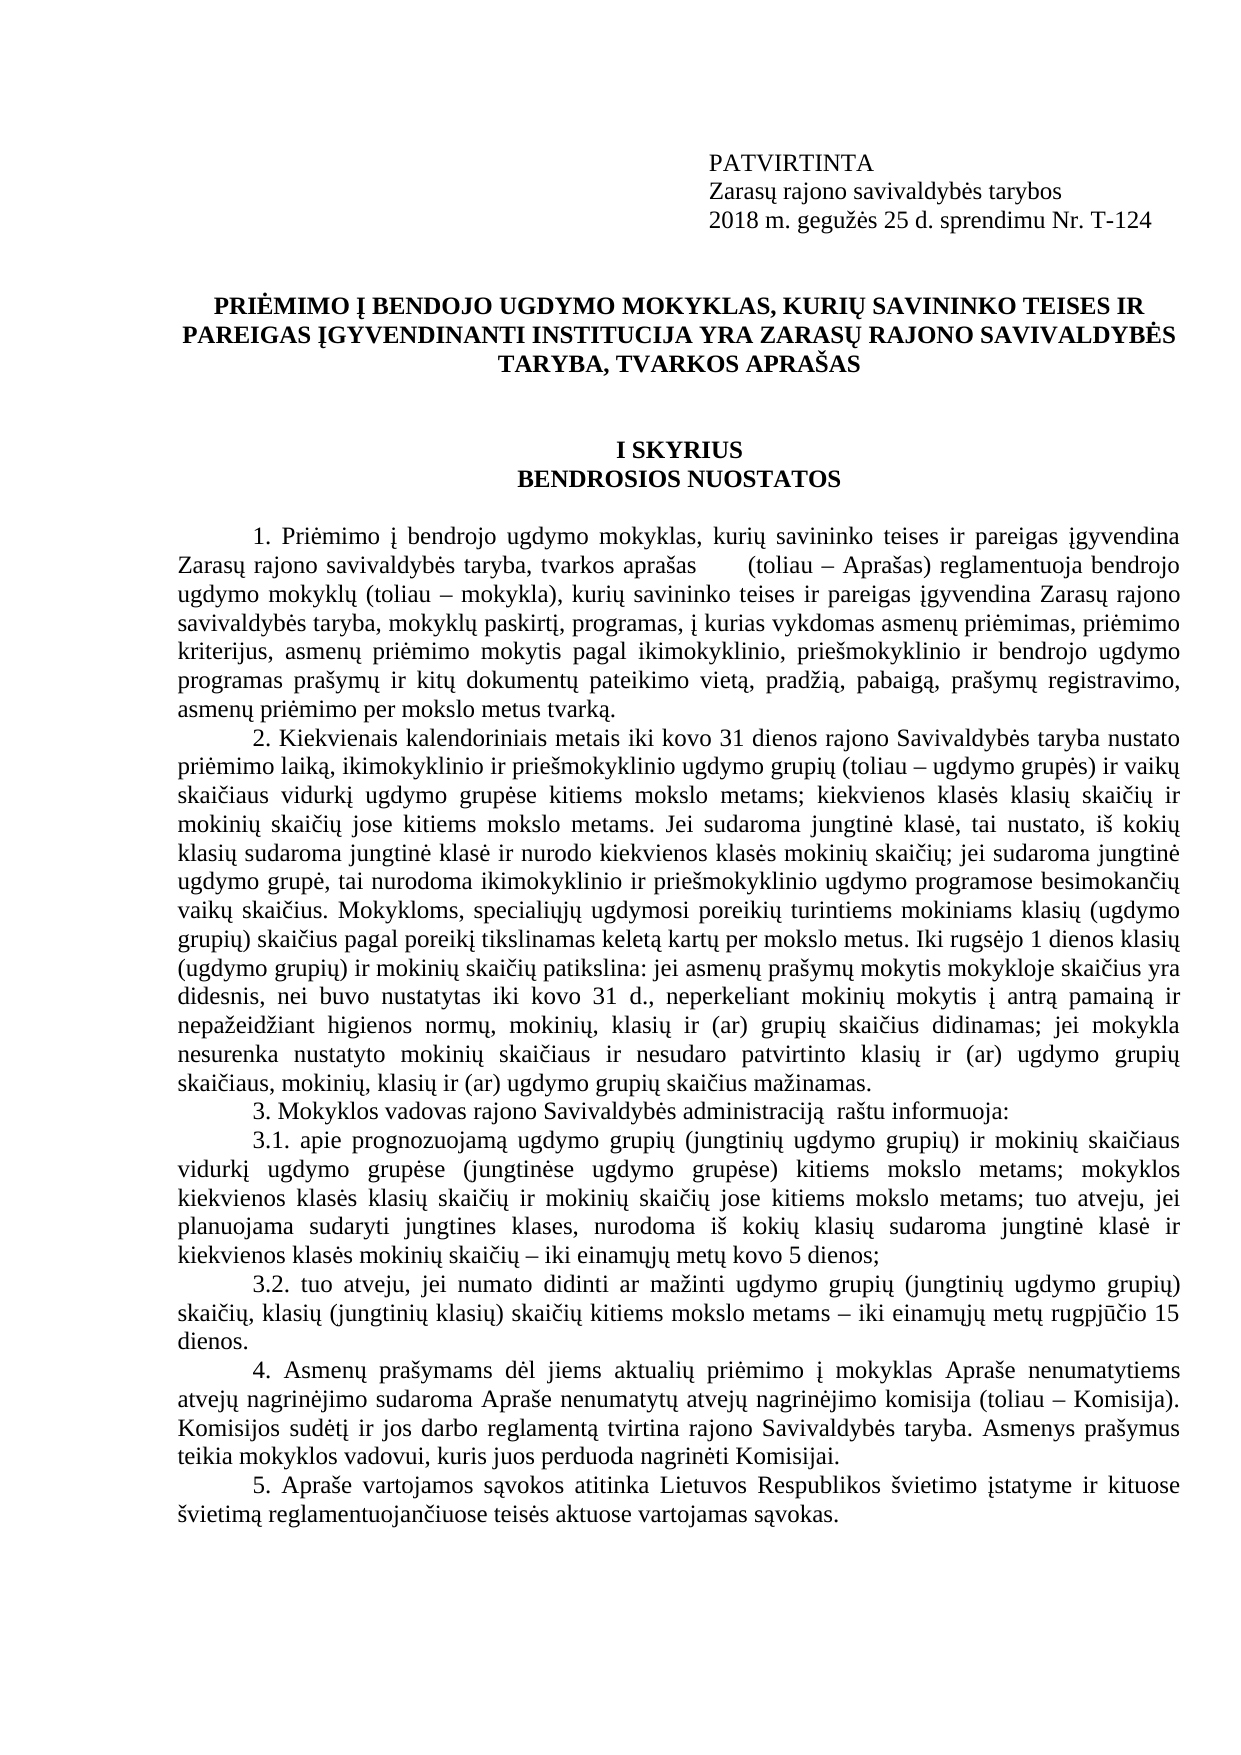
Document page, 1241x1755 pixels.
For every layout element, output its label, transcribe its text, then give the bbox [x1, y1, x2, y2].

text 2. Kiekvienais kalendoriniais metais iki kovo 31 dienos rajono Savivaldybės taryba nustato priėmimo laiką, ikimokyklinio ir priešmokyklinio ugdymo grupių (toliau – ugdymo grupės) ir vaikų skaičiaus vidurkį ugdymo grupėse kitiems mokslo metams; kiekvienos klasės klasių skaičių ir mokinių skaičių jose kitiems mokslo metams. Jei sudaroma jungtinė klasė, tai nustato, iš kokių klasių sudaroma jungtinė klasė ir nurodo kiekvienos klasės mokinių skaičių; jei sudaroma jungtinė ugdymo grupė, tai nurodoma ikimokyklinio ir priešmokyklinio ugdymo programose besimokančių vaikų skaičius. Mokykloms, specialiųjų ugdymosi poreikių turintiems mokiniams klasių (ugdymo grupių) skaičius pagal poreikį tikslinamas keletą kartų per mokslo metus. Iki rugsėjo 1 dienos klasių (ugdymo grupių) ir mokinių skaičių patikslina: jei asmenų prašymų mokytis mokykloje skaičius yra didesnis, nei buvo nustatytas iki kovo 31 d., neperkeliant mokinių mokytis į antrą pamainą ir nepažeidžiant higienos normų, mokinių, klasių ir (ar) grupių skaičius didinamas; jei mokykla nesurenka nustatyto mokinių skaičiaus ir nesudaro patvirtinto klasių ir (ar) ugdymo grupių skaičiaus, mokinių, klasių ir (ar) ugdymo grupių skaičius mažinamas. [177, 723, 1181, 1096]
text 5. Apraše vartojamos sąvokos atitinka Lietuvos Respublikos švietimo įstatyme ir kituose švietimą reglamentuojančiuose teisės aktuose vartojamas sąvokas. [177, 1470, 1181, 1528]
text PATVIRTINTA [177, 148, 1181, 176]
text I SKYRIUS [177, 435, 1181, 464]
text 4. Asmenų prašymams dėl jiems aktualių priėmimo į mokyklas Apraše nenumatytiems atvejų nagrinėjimo sudaroma Apraše nenumatytų atvejų nagrinėjimo komisija (toliau – Komisija). Komisijos sudėtį ir jos darbo reglamentą tvirtina rajono Savivaldybės taryba. Asmenys prašymus teikia mokyklos vadovui, kuris juos perduoda nagrinėti Komisijai. [177, 1355, 1181, 1470]
text Zarasų rajono savivaldybės tarybos [177, 176, 1181, 205]
text 3.1. apie prognozuojamą ugdymo grupių (jungtinių ugdymo grupių) ir mokinių skaičiaus vidurkį ugdymo grupėse (jungtinėse ugdymo grupėse) kitiems mokslo metams; mokyklos kiekvienos klasės klasių skaičių ir mokinių skaičių jose kitiems mokslo metams; tuo atveju, jei planuojama sudaryti jungtines klases, nurodoma iš kokių klasių sudaroma jungtinė klasė ir kiekvienos klasės mokinių skaičių – iki einamųjų metų kovo 5 dienos; [177, 1125, 1181, 1269]
text PRIĖMIMO Į BENDOJO UGDYMO MOKYKLAS, KURIŲ SAVININKO TEISES IR PAREIGAS ĮGYVENDINANTI INSTITUCIJA YRA ZARASŲ RAJONO SAVIVALDYBĖS TARYBA, TVARKOS APRAŠAS [177, 291, 1181, 378]
text 3. Mokyklos vadovas rajono Savivaldybės administraciją raštu informuoja: [177, 1096, 1181, 1125]
text 2018 m. gegužės 25 d. sprendimu Nr. T-124 [177, 205, 1181, 234]
text 3.2. tuo atveju, jei numato didinti ar mažinti ugdymo grupių (jungtinių ugdymo grupių) skaičių, klasių (jungtinių klasių) skaičių kitiems mokslo metams – iki einamųjų metų rugpjūčio 15 dienos. [177, 1269, 1181, 1355]
text BENDROSIOS NUOSTATOS [177, 464, 1181, 493]
text 1. Priėmimo į bendrojo ugdymo mokyklas, kurių savininko teises ir pareigas įgyvendina Zarasų rajono savivaldybės taryba, tvarkos aprašas (toliau – Aprašas) reglamentuoja bendrojo ugdymo mokyklų (toliau – mokykla), kurių savininko teises ir pareigas įgyvendina Zarasų rajono savivaldybės taryba, mokyklų paskirtį, programas, į kurias vykdomas asmenų priėmimas, priėmimo kriterijus, asmenų priėmimo mokytis pagal ikimokyklinio, priešmokyklinio ir bendrojo ugdymo programas prašymų ir kitų dokumentų pateikimo vietą, pradžią, pabaigą, prašymų registravimo, asmenų priėmimo per mokslo metus tvarką. [177, 521, 1181, 723]
